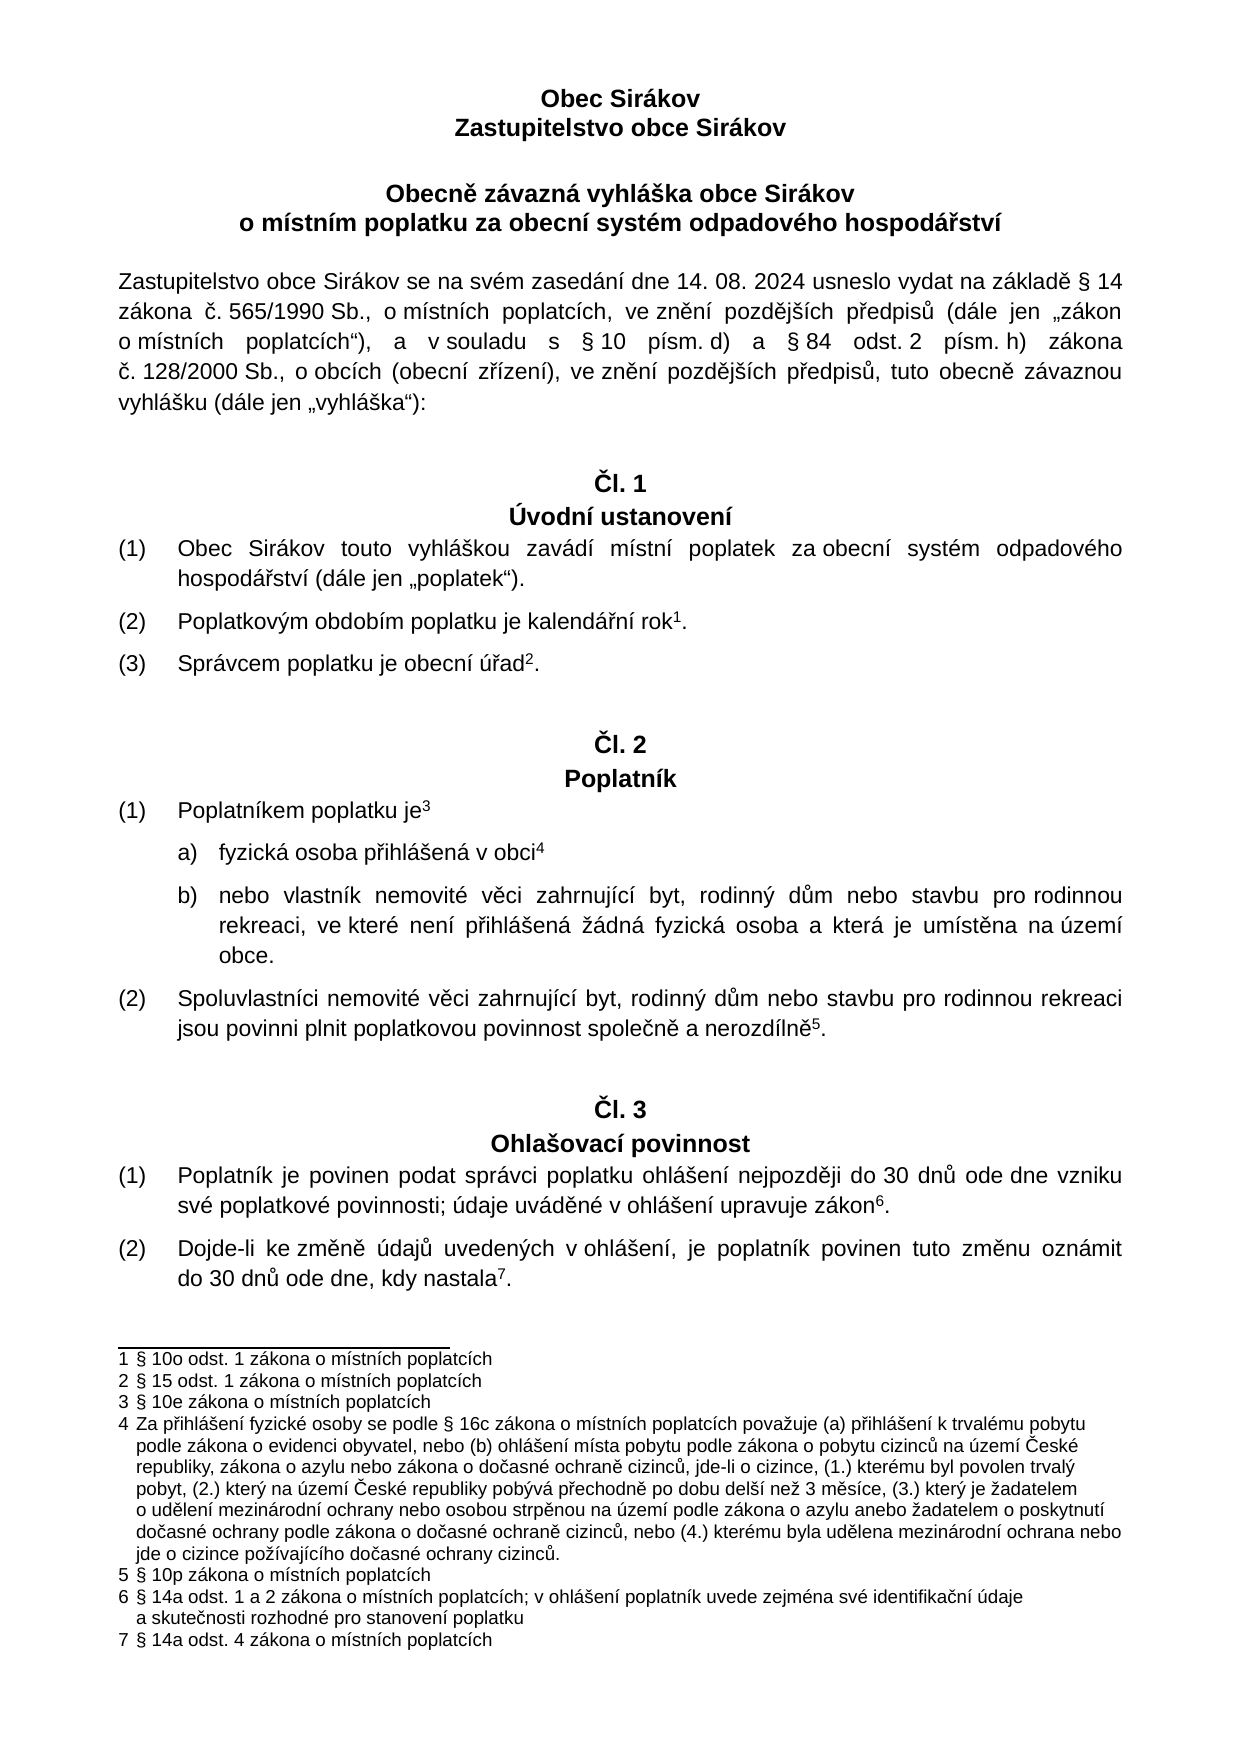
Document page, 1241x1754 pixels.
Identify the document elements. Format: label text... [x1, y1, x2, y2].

list § 15 odst. 1 zákona o místních poplatcích [118, 1370, 1122, 1391]
list § 10e zákona o místních poplatcích [118, 1391, 1122, 1413]
subtitle Čl. 1 Úvodní ustanovení [118, 469, 1122, 530]
text Obec Sirákov Zastupitelstvo obce Sirákov [118, 84, 1122, 142]
subtitle Obecně závazná vyhláška obce Sirákov o místním poplatku za obecní systém odpadového hospodářství [118, 179, 1122, 236]
text Zastupitelstvo obce Sirákov se na svém zasedání dne 14. 08. 2024 usneslo vydat na základě § 14 zákona č. 565/1990 Sb., o místních poplatcích, ve znění pozdějších předpisů (dále jen „zákon o místních poplatcích“), a v souladu s § 10 písm. d) a § 84 odst. 2 písm. h) zákona č. 128/2000 Sb., o obcích (obecní zřízení), ve znění pozdějších předpisů, tuto obecně závaznou vyhlášku (dále jen „vyhláška“): [118, 268, 1122, 415]
list Poplatníkem poplatku je [118, 797, 1122, 823]
list fyzická osoba přihlášená v obci [177, 839, 1122, 866]
list Za přihlášení fyzické osoby se podle § 16c zákona o místních poplatcích považuje (a) přihlášení k trvalému pobytu podle zákona o evidenci obyvatel, nebo (b) ohlášení místa pobytu podle zákona o pobytu cizinců na území České republiky, zákona o azylu nebo zákona o dočasné ochraně cizinců, jde-li o cizince, (1.) kterému byl povolen trvalý pobyt, (2.) který na území České republiky pobývá přechodně po dobu delší než 3 měsíce, (3.) který je žadatelem o udělení mezinárodní ochrany nebo osobou strpěnou na území podle zákona o azylu anebo žadatelem o poskytnutí dočasné ochrany podle zákona o dočasné ochraně cizinců, nebo (4.) kterému byla udělena mezinárodní ochrana nebo jde o cizince požívajícího dočasné ochrany cizinců. [118, 1413, 1122, 1564]
list Poplatník je povinen podat správci poplatku ohlášení nejpozději do 30 dnů ode dne vzniku své poplatkové povinnosti; údaje uváděné v ohlášení upravuje zákon. [118, 1162, 1122, 1218]
list § 14a odst. 4 zákona o místních poplatcích [118, 1628, 1122, 1650]
list § 10p zákona o místních poplatcích [118, 1564, 1122, 1585]
list Správcem poplatku je obecní úřad. [118, 650, 1122, 677]
list § 10o odst. 1 zákona o místních poplatcích [118, 1348, 1122, 1370]
subtitle Čl. 3 Ohlašovací povinnost [118, 1096, 1122, 1157]
list nebo vlastník nemovité věci zahrnující byt, rodinný dům nebo stavbu pro rodinnou rekreaci, ve které není přihlášená žádná fyzická osoba a která je umístěna na území obce. [177, 882, 1122, 969]
subtitle Čl. 2 Poplatník [118, 731, 1122, 792]
list Spoluvlastníci nemovité věci zahrnující byt, rodinný dům nebo stavbu pro rodinnou rekreaci jsou povinni plnit poplatkovou povinnost společně a nerozdílně. [118, 985, 1122, 1042]
list Dojde-li ke změně údajů uvedených v ohlášení, je poplatník povinen tuto změnu oznámit do 30 dnů ode dne, kdy nastala. [118, 1234, 1122, 1291]
list Poplatkovým obdobím poplatku je kalendářní rok. [118, 608, 1122, 634]
list § 14a odst. 1 a 2 zákona o místních poplatcích; v ohlášení poplatník uvede zejména své identifikační údaje a skutečnosti rozhodné pro stanovení poplatku [118, 1585, 1122, 1628]
list Obec Sirákov touto vyhláškou zavádí místní poplatek za obecní systém odpadového hospodářství (dále jen „poplatek“). [118, 535, 1122, 591]
